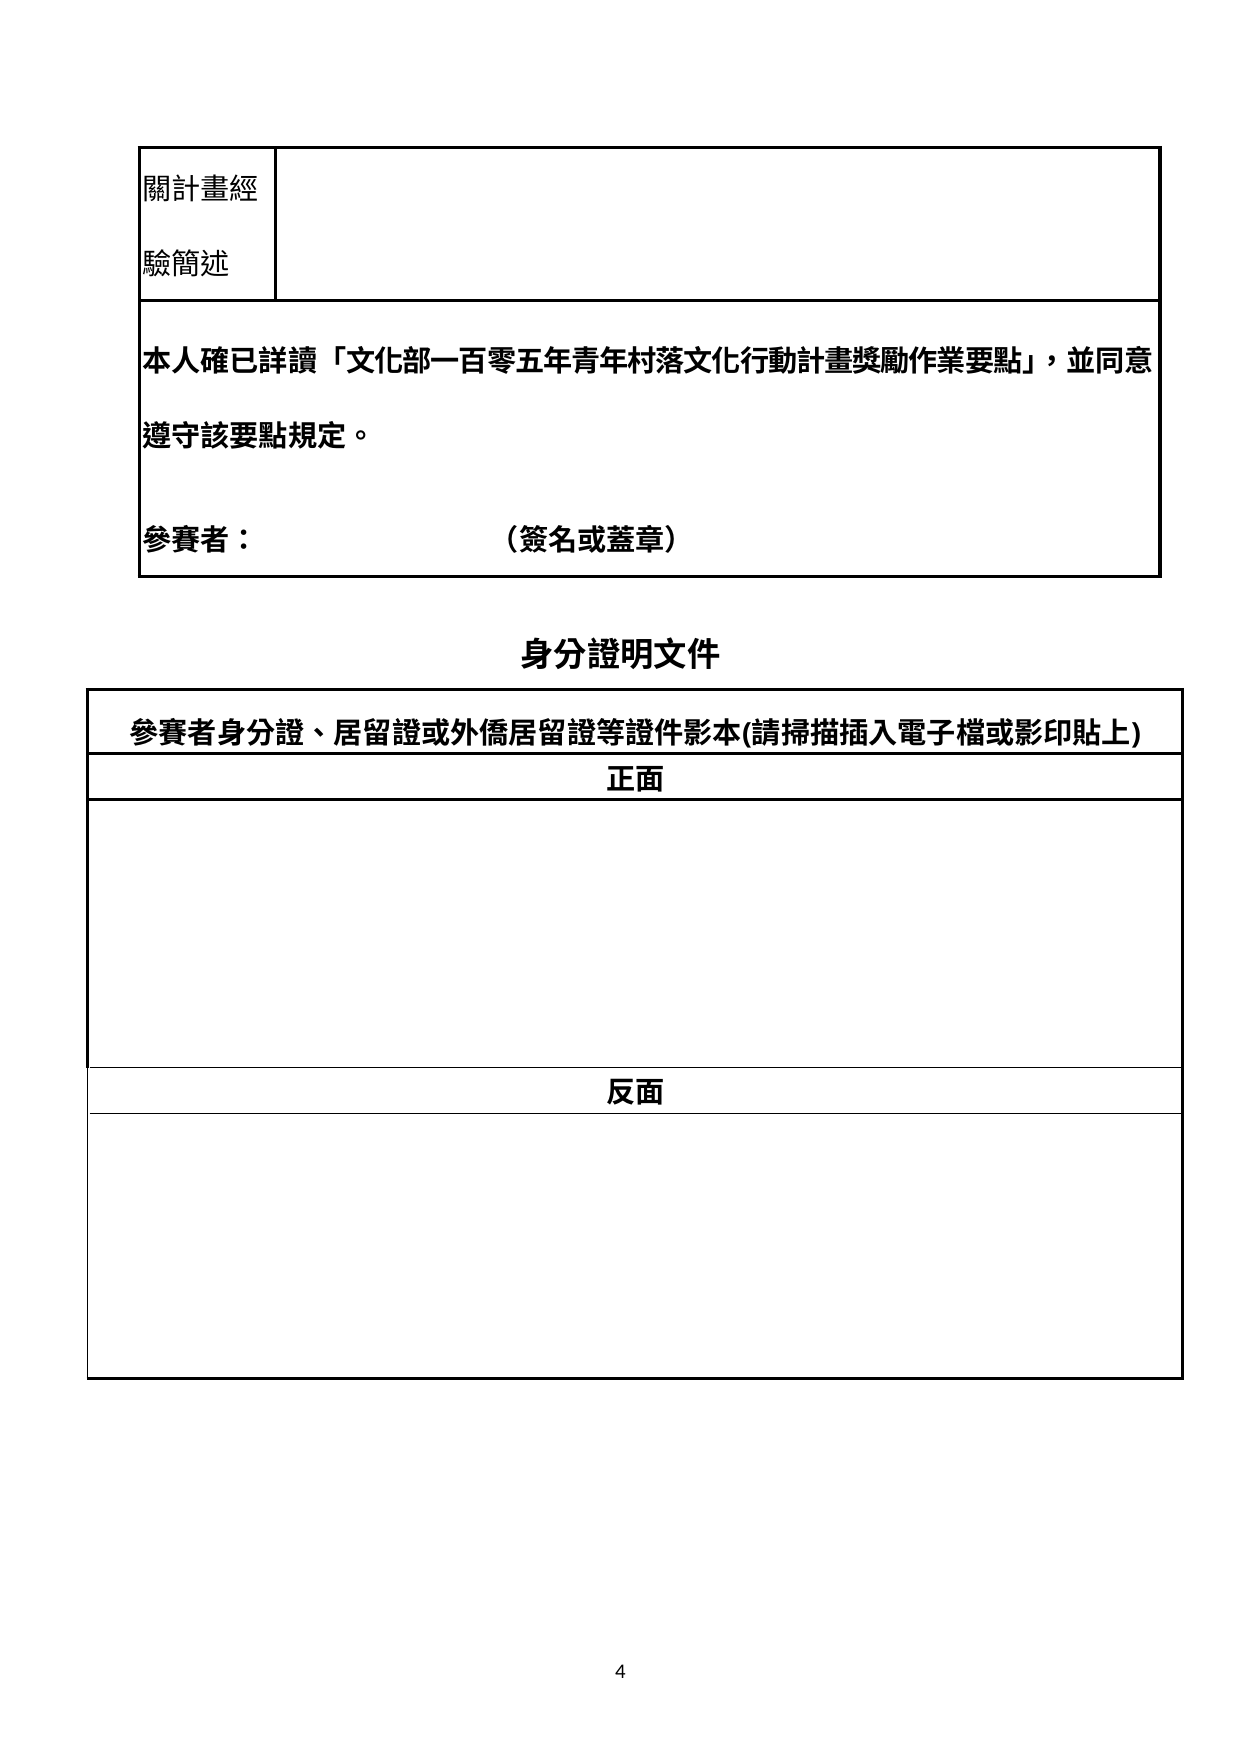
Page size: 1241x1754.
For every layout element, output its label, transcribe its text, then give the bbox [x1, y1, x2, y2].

table_cell [89, 801, 1181, 1067]
text 身分證明文件 [148, 628, 1092, 676]
table_cell [88, 1113, 1181, 1377]
table_cell 本人確已詳讀「文化部一百零五年青年村落文化行動計畫獎勵作業要點」，並同意遵守該要點規定。 參賽者： （簽名或蓋章） [141, 302, 1158, 575]
table_cell 反面 [88, 1068, 1181, 1112]
table_cell 正面 [89, 755, 1181, 797]
table_cell 關計畫經驗簡述 [141, 149, 274, 299]
table_header 參賽者身分證、居留證或外僑居留證等證件影本(請掃描插入電子檔或影印貼上) [89, 691, 1181, 752]
table_cell [277, 149, 1158, 299]
